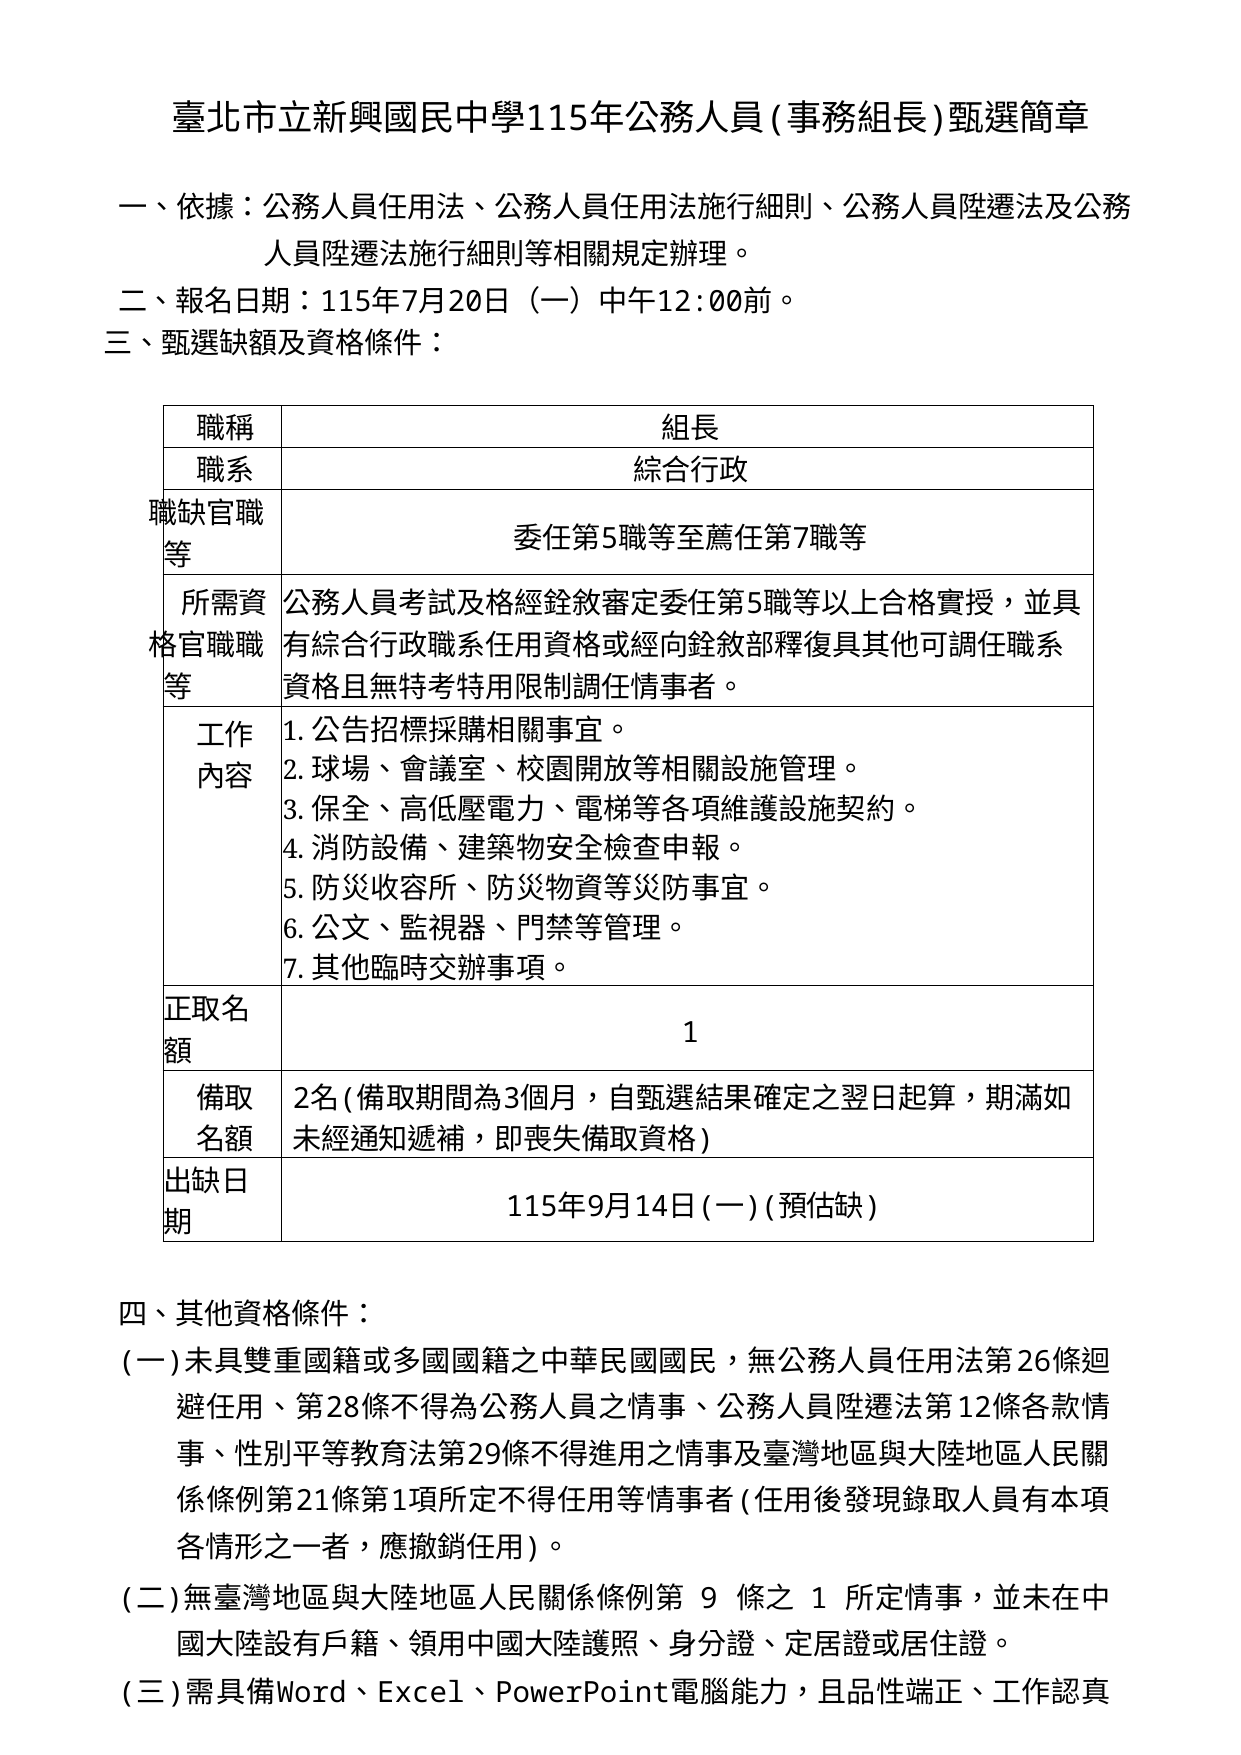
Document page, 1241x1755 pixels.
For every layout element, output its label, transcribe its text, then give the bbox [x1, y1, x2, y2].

table_header 組長 [282, 406, 1093, 447]
table_cell 1 [282, 986, 1093, 1069]
table_cell 工作 內容 [164, 707, 281, 985]
text (一)未具雙重國籍或多國國籍之中華民國國民，無公務人員任用法第26條迴避任用、第28條不得為公務人員之情事、公務人員陞遷法第12條各款情事、性別平等教育法第29條不得進用之情事及臺灣地區與大陸地區人民關係條例第21條第1項所定不得任用等情事者(任用後發現錄取人員有本項各情形之一者，應撤銷任用)。 [118, 1337, 1111, 1566]
text (三)需具備Word、Excel、PowerPoint電腦能力，且品性端正、工作認真 [118, 1668, 1111, 1711]
text 一、依據：公務人員任用法、公務人員任用法施行細則、公務人員陞遷法及公務人員陞遷法施行細則等相關規定辦理。 [118, 184, 1139, 273]
table_cell 2名(備取期間為3個月，自甄選結果確定之翌日起算，期滿如 未經通知遞補，即喪失備取資格) [282, 1071, 1093, 1157]
text (二)無臺灣地區與大陸地區人民關係條例第 9 條之 1 所定情事，並未在中國大陸設有戶籍、領用中國大陸護照、身分證、定居證或居住證。 [118, 1574, 1111, 1663]
table_cell 公務人員考試及格經銓敘審定委任第5職等以上合格實授，並具 有綜合行政職系任用資格或經向銓敘部釋復具其他可調任職系資格且無特考特用限制調任情事者。 [282, 575, 1093, 706]
table_header 職稱 [164, 406, 281, 447]
text 三、甄選缺額及資格條件： [103, 320, 1123, 362]
table_cell 正取名額 [164, 986, 281, 1069]
text 二、報名日期：115年7月20日（一）中午12:00前。 [118, 277, 1152, 319]
table_cell 職缺官職等 [164, 490, 281, 574]
text 臺北市立新興國民中學115年公務人員(事務組長)甄選簡章 [109, 89, 1152, 140]
table_cell 公告招標採購相關事宜。 球場、會議室、校園開放等相關設施管理。 保全、高低壓電力、電梯等各項維護設施契約。 消防設備、建築物安全檢查申報。 防災收容所、防災物資等災防事宜。 公文、監視器、門禁等管理。 其他臨時交辦事項。 [282, 707, 1093, 985]
table_cell 出缺日期 [164, 1158, 281, 1241]
table_cell 備取 名額 [164, 1071, 281, 1157]
table_cell 委任第5職等至薦任第7職等 [282, 490, 1093, 574]
table_cell 職系 [164, 448, 281, 488]
table_cell 所需資 格官職職等 [164, 575, 281, 706]
table_cell 綜合行政 [282, 448, 1093, 488]
table_cell 115年9月14日(一)(預估缺) [282, 1158, 1093, 1241]
text 四、其他資格條件： [118, 1291, 1152, 1333]
